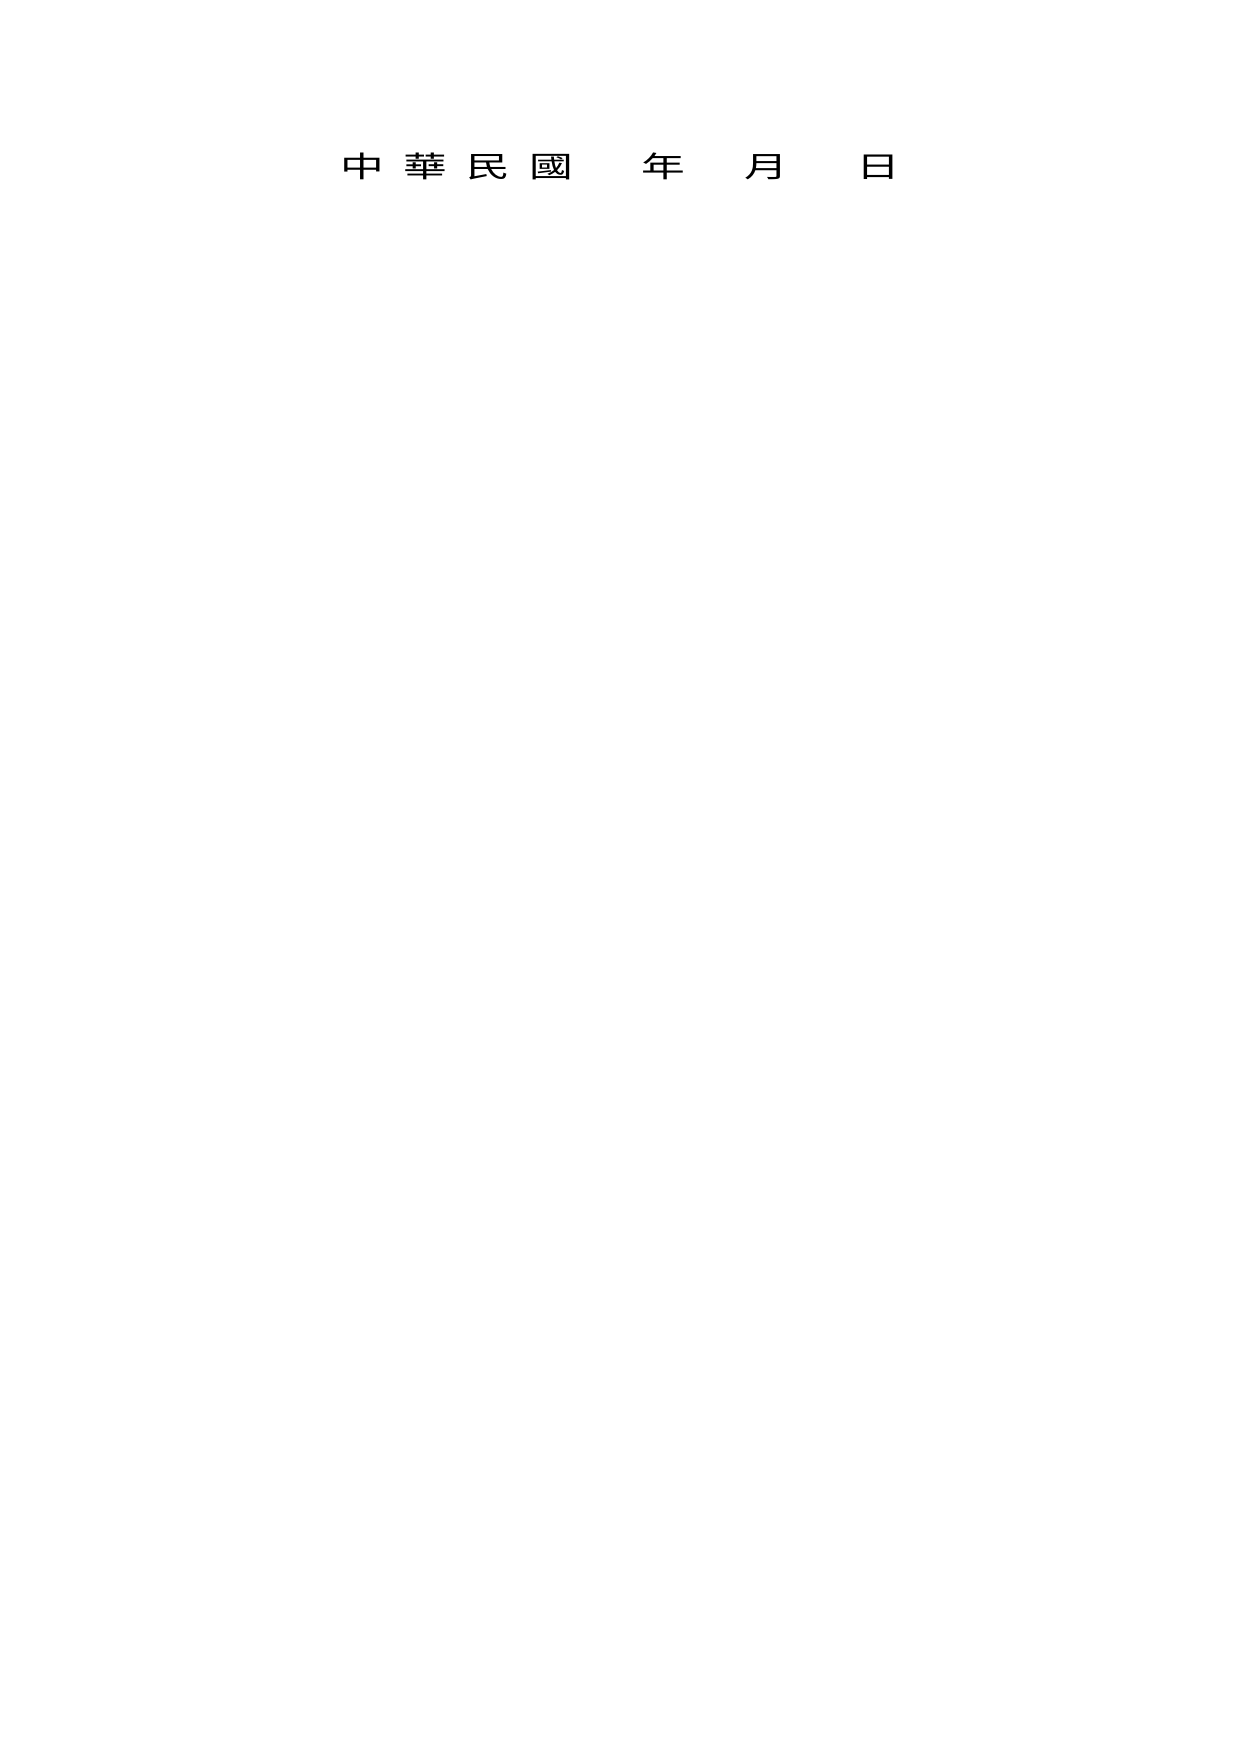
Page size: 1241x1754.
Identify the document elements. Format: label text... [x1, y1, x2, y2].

text 中 華 民 國 年 月 日 [59, 127, 1181, 202]
